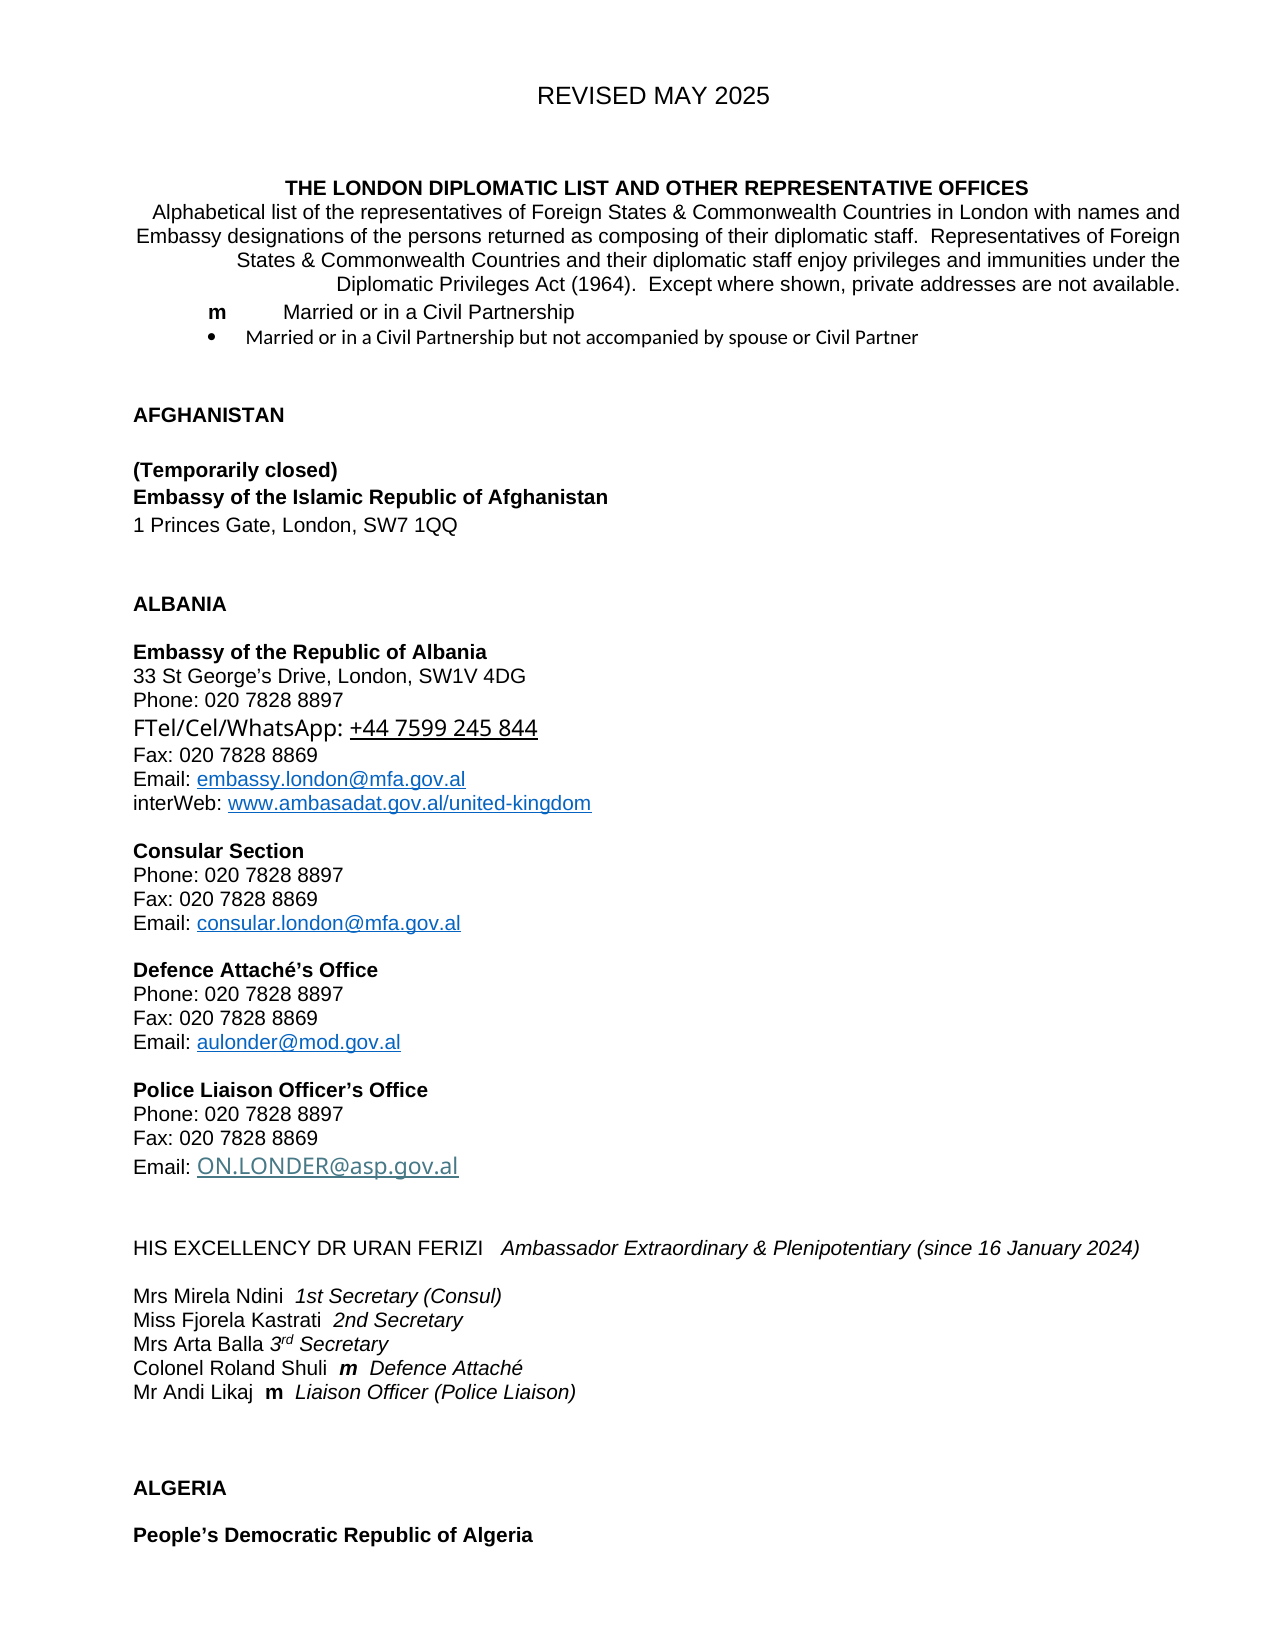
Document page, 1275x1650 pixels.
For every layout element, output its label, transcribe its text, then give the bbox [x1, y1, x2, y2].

text Police Liaison Officer’s Office [133, 1078, 1181, 1102]
text Mrs Arta Balla 3rd Secretary [133, 1332, 1181, 1356]
text ALBANIA [133, 592, 1181, 616]
list Married or in a Civil Partnership but not accompanied by spouse or Civil Partner [208, 324, 1181, 350]
text THE LONDON DIPLOMATIC LIST AND OTHER REPRESENTATIVE OFFICES [133, 176, 1181, 200]
text Phone: 020 7828 8897 [133, 687, 1181, 711]
text REVISED MAY 2025 [133, 81, 1181, 110]
text m Married or in a Civil Partnership [133, 296, 1181, 324]
text Fax: 020 7828 8869 [133, 1126, 1181, 1150]
text FTel/Cel/WhatsApp: +44 7599 245 844 [133, 711, 1181, 743]
text Email: embassy.london@mfa.gov.al [133, 767, 1181, 791]
text Alphabetical list of the representatives of Foreign States & Commonwealth Countries in London with names and Embassy designations of the persons returned as composing of their diplomatic staff. Representatives of Foreign States & Commonwealth Countries and their diplomatic staff enjoy privileges and immunities under the Diplomatic Privileges Act (1964). Except where shown, private addresses are not available. [133, 200, 1181, 296]
text 33 St George’s Drive, London, SW1V 4DG [133, 663, 1181, 687]
text Colonel Roland Shuli m Defence Attaché [133, 1356, 1181, 1379]
text Mrs Mirela Ndini 1st Secretary (Consul) [133, 1284, 1181, 1308]
text Miss Fjorela Kastrati 2nd Secretary [133, 1308, 1181, 1332]
text People’s Democratic Republic of Algeria [133, 1523, 1181, 1547]
text Embassy of the Republic of Albania [133, 639, 1181, 663]
text Phone: 020 7828 8897 [133, 982, 1181, 1006]
text Fax: 020 7828 8869 [133, 1006, 1181, 1030]
text Email: ON.LONDER@asp.gov.al [133, 1150, 1181, 1181]
text Consular Section [133, 838, 1181, 862]
text Defence Attaché’s Office [133, 958, 1181, 982]
text Phone: 020 7828 8897 [133, 1102, 1181, 1126]
text Embassy of the Islamic Republic of Afghanistan [133, 485, 1181, 509]
text ALGERIA [133, 1475, 1181, 1499]
text Email: consular.london@mfa.gov.al [133, 910, 1181, 934]
text Phone: 020 7828 8897 [133, 862, 1181, 886]
text 1 Princes Gate, London, SW7 1QQ [133, 513, 1181, 537]
text Fax: 020 7828 8869 [133, 743, 1181, 767]
text HIS EXCELLENCY DR URAN FERIZI Ambassador Extraordinary & Plenipotentiary (since 16 January 2024) [133, 1236, 1181, 1260]
text (Temporarily closed) [133, 458, 1181, 482]
text Fax: 020 7828 8869 [133, 886, 1181, 910]
text Mr Andi Likaj m Liaison Officer (Police Liaison) [133, 1379, 1181, 1403]
text Email: aulonder@mod.gov.al [133, 1030, 1181, 1054]
text interWeb: www.ambasadat.gov.al/united-kingdom [133, 791, 1181, 814]
text AFGHANISTAN [133, 403, 1181, 427]
